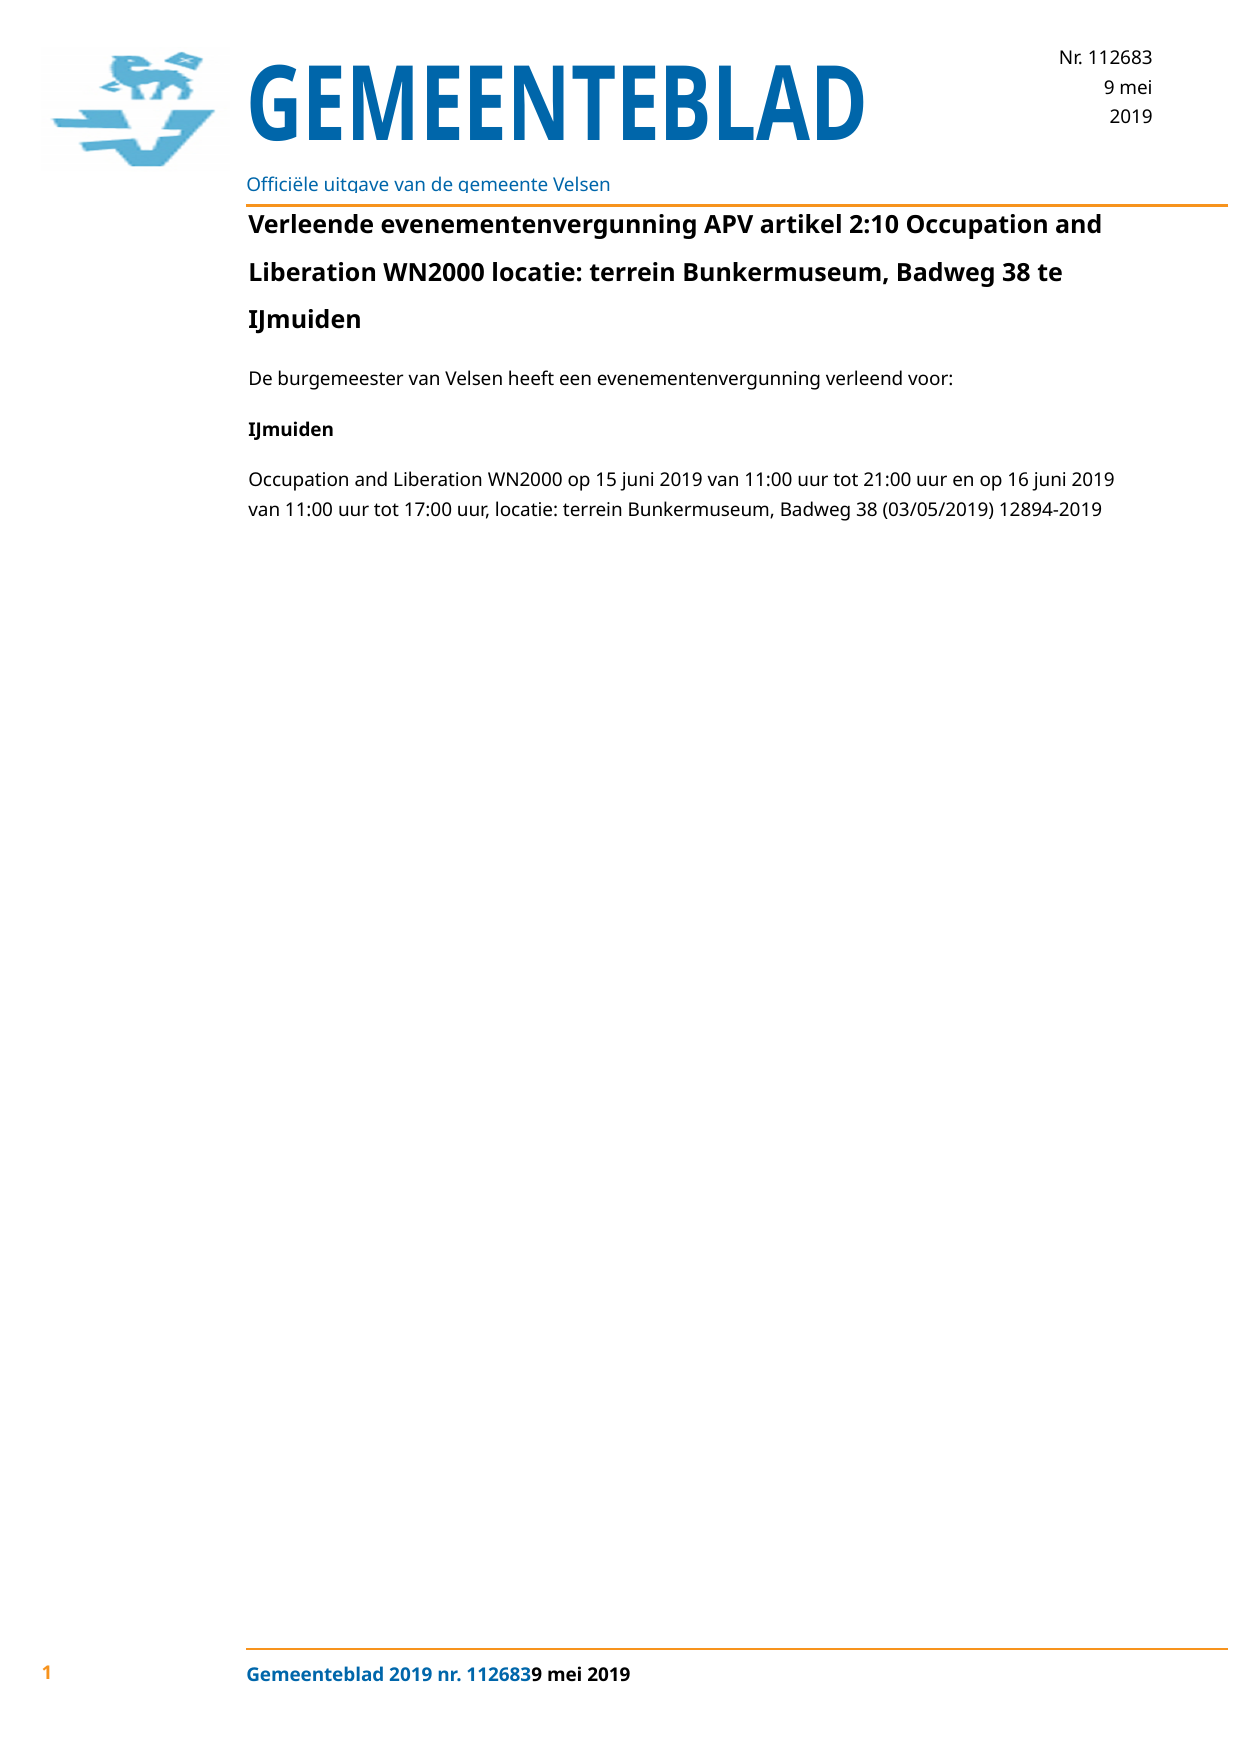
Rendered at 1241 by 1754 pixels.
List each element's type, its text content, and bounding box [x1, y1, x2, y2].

picture [41, 47, 231, 172]
text De burgemeester van Velsen heeft een evenementenvergunning verleend voor: [248, 366, 1152, 391]
text Verleende evenementenvergunning APV artikel 2:10 Occupation and Liberation WN2000 locatie: terrein Bunkermuseum, Badweg 38 te IJmuiden [248, 207, 1152, 336]
text IJmuiden [248, 416, 1152, 442]
text Occupation and Liberation WN2000 op 15 juni 2019 van 11:00 uur tot 21:00 uur en op 16 juni 2019 van 11:00 uur tot 17:00 uur, locatie: terrein Bunkermuseum, Badweg 38 (03/05/2019) 12894-2019 [248, 466, 1152, 522]
